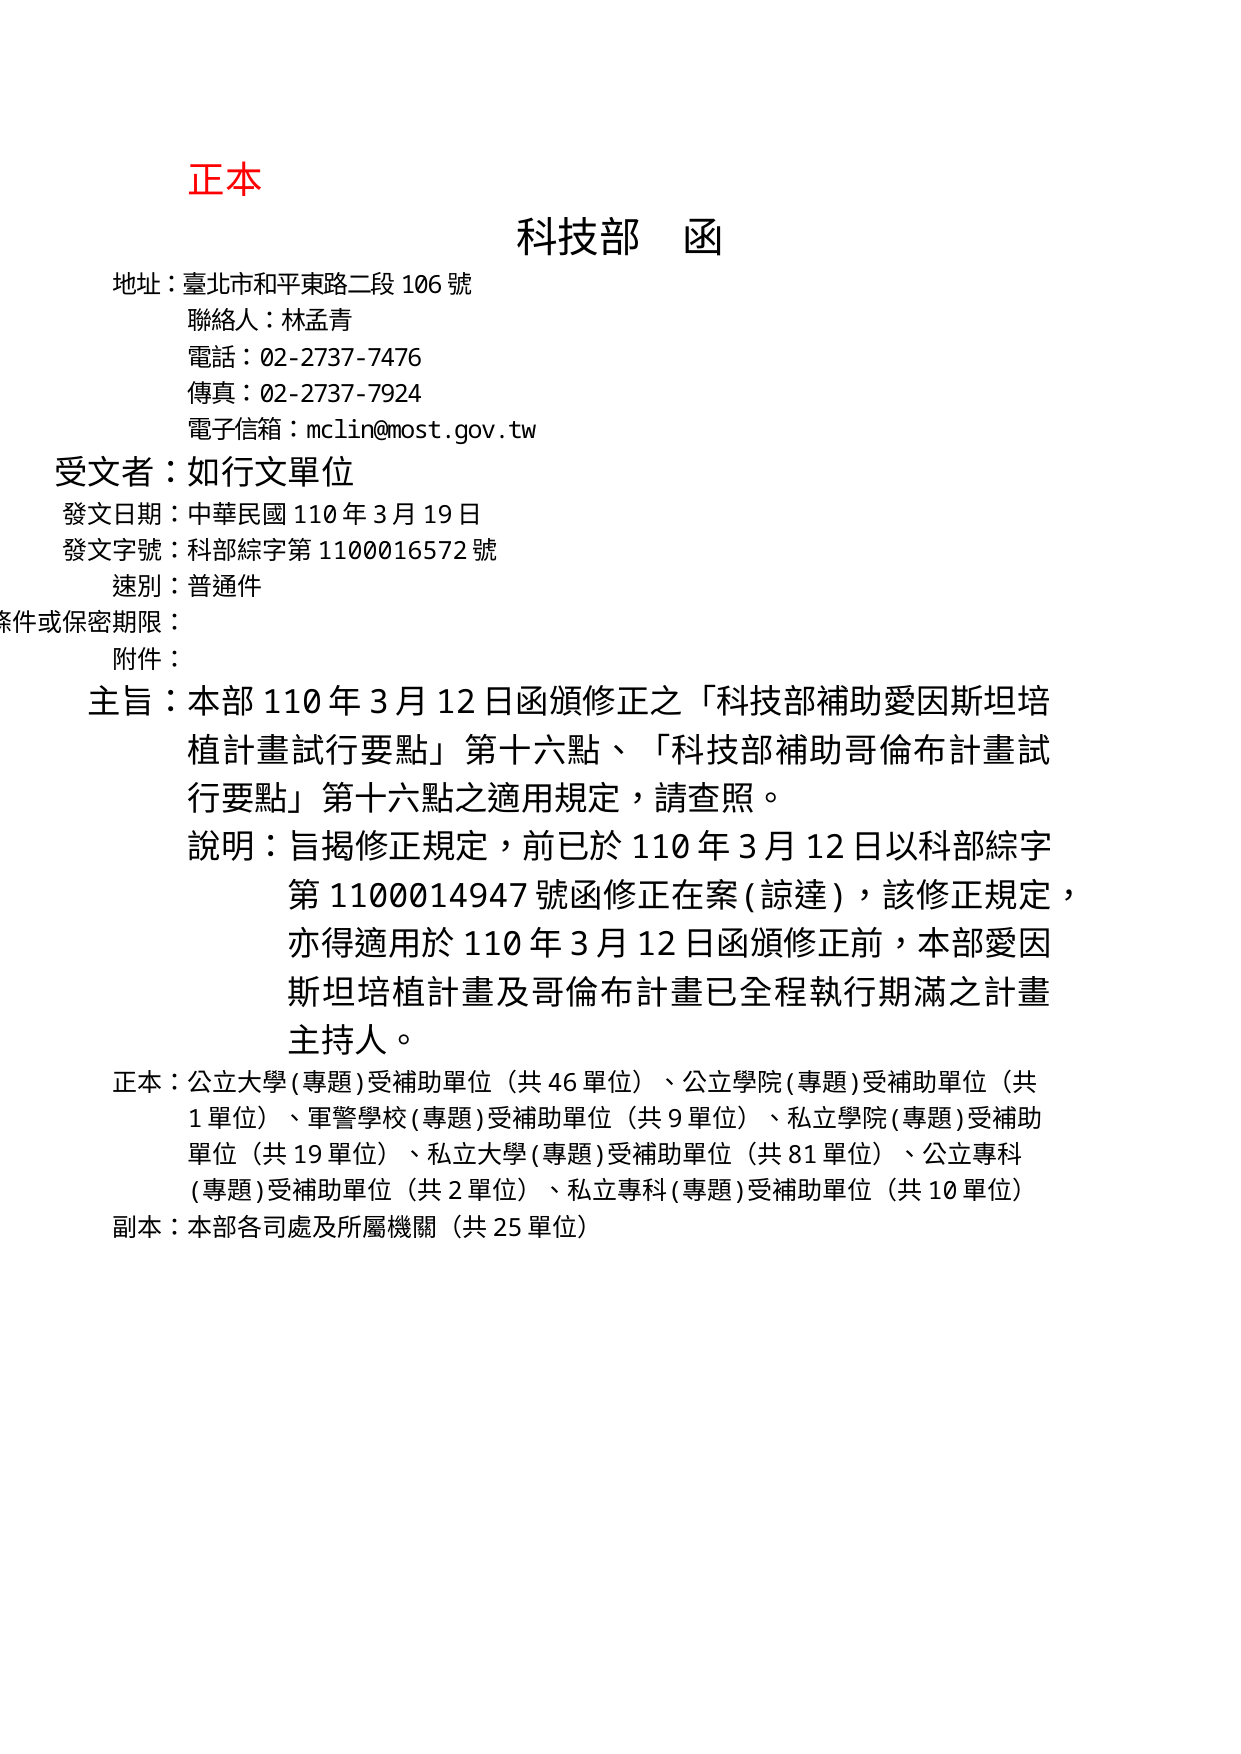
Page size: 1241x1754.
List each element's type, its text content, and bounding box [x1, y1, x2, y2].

text 電話：02-2737-7476 [187, 337, 1053, 373]
text 密等及解密條件或保密期限： [0, 603, 1053, 639]
text 發文日期：中華民國110年3月19日 [62, 494, 1053, 530]
text 受文者：如行文單位 [54, 446, 1053, 494]
text 科技部 函 [187, 204, 1053, 264]
text 發文字號：科部綜字第1100016572號 [62, 530, 1053, 567]
text 傳真：02-2737-7924 [187, 373, 1053, 409]
text 正本 [187, 150, 1053, 204]
text 聯絡人：林孟青 [187, 301, 1053, 337]
text 說明：旨揭修正規定，前已於110年3月12日以科部綜字第1100014947號函修正在案(諒達)，該修正規定，亦得適用於110年3月12日函頒修正前，本部愛因斯坦培植計畫及哥倫布計畫已全程執行期滿之計畫主持人。 [187, 820, 1053, 1062]
text 正本：公立大學(專題)受補助單位（共46單位）、公立學院(專題)受補助單位（共1單位）、軍警學校(專題)受補助單位（共9單位）、私立學院(專題)受補助單位（共19單位）、私立大學(專題)受補助單位（共81單位）、公立專科(專題)受補助單位（共2單位）、私立專科(專題)受補助單位（共10單位） [112, 1062, 1053, 1207]
text 電子信箱：mclin@most.gov.tw [187, 409, 1053, 446]
text 地址：臺北市和平東路二段106號 [112, 264, 1053, 301]
text 主旨：本部110年3月12日函頒修正之「科技部補助愛因斯坦培植計畫試行要點」第十六點、「科技部補助哥倫布計畫試行要點」第十六點之適用規定，請查照。 [87, 675, 1053, 820]
text 副本：本部各司處及所屬機關（共25單位） [112, 1207, 1053, 1243]
text 速別：普通件 [112, 567, 1053, 603]
text 附件： [112, 639, 1053, 675]
